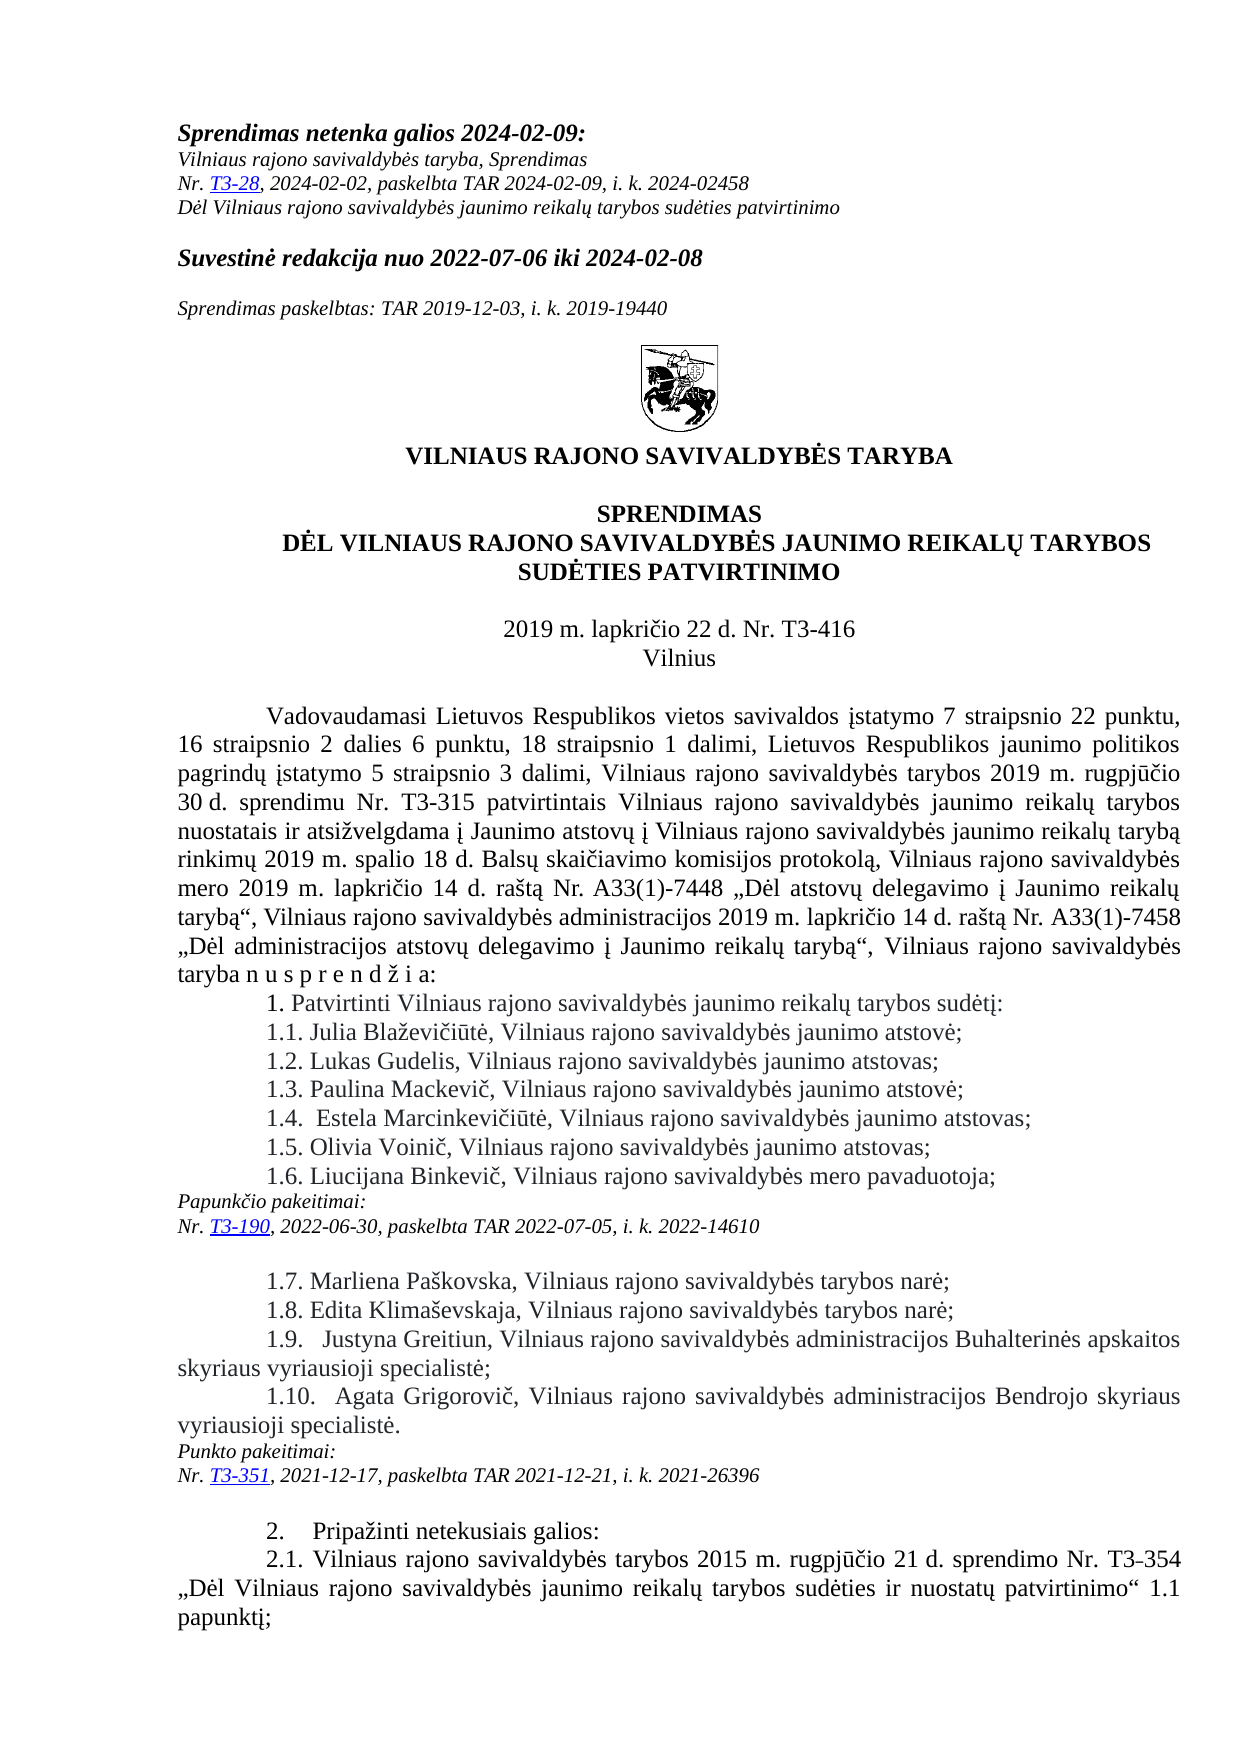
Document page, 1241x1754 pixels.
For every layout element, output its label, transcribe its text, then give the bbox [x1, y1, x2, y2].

text Vilnius [177, 643, 1181, 672]
text 1.4. Estela Marcinkevičiūtė, Vilniaus rajono savivaldybės jaunimo atstovas; [266, 1103, 1181, 1132]
text 1.3. Paulina Mackevič, Vilniaus rajono savivaldybės jaunimo atstovė; [266, 1074, 1181, 1103]
text SPRENDIMAS [177, 486, 1181, 528]
text Sprendimas paskelbtas: TAR 2019-12-03, i. k. 2019-19440 [177, 296, 1181, 320]
text 1.5. Olivia Voinič, Vilniaus rajono savivaldybės jaunimo atstovas; [266, 1132, 1181, 1161]
text DĖL VILNIAUS RAJONO SAVIVALDYBĖS JAUNIMO REIKALŲ TARYBOS SUDĖTIES PATVIRTINIMO [177, 528, 1181, 586]
text 1.8. Edita Klimaševskaja, Vilniaus rajono savivaldybės tarybos narė; [266, 1295, 1181, 1324]
text Suvestinė redakcija nuo 2022-07-06 iki 2024-02-08 [177, 243, 1181, 272]
text Papunkčio pakeitimai: [177, 1189, 1181, 1213]
text VILNIAUS RAJONO SAVIVALDYBĖS TARYBA [177, 432, 1181, 469]
text Nr. T3-28, 2024-02-02, paskelbta TAR 2024-02-09, i. k. 2024-02458 [177, 171, 1181, 195]
text Nr. T3-351, 2021-12-17, paskelbta TAR 2021-12-21, i. k. 2021-26396 [177, 1463, 1181, 1487]
text Vadovaudamasi Lietuvos Respublikos vietos savivaldos įstatymo 7 straipsnio 22 punktu, 16 straipsnio 2 dalies 6 punktu, 18 straipsnio 1 dalimi, Lietuvos Respublikos jaunimo politikos pagrindų įstatymo 5 straipsnio 3 dalimi, Vilniaus rajono savivaldybės tarybos 2019 m. rugpjūčio 30 d. sprendimu Nr. T3-315 patvirtintais Vilniaus rajono savivaldybės jaunimo reikalų tarybos nuostatais ir atsižvelgdama į Jaunimo atstovų į Vilniaus rajono savivaldybės jaunimo reikalų tarybą rinkimų 2019 m. spalio 18 d. Balsų skaičiavimo komisijos protokolą, Vilniaus rajono savivaldybės mero 2019 m. lapkričio 14 d. raštą Nr. A33(1)-7448 „Dėl atstovų delegavimo į Jaunimo reikalų tarybą“, Vilniaus rajono savivaldybės administracijos 2019 m. lapkričio 14 d. raštą Nr. A33(1)-7458 „Dėl administracijos atstovų delegavimo į Jaunimo reikalų tarybą“, Vilniaus rajono savivaldybės taryba n u s p r e n d ž i a: [177, 701, 1181, 988]
text 1.7. Marliena Paškovska, Vilniaus rajono savivaldybės tarybos narė; [266, 1266, 1181, 1295]
text Vilniaus rajono savivaldybės taryba, Sprendimas [177, 147, 1181, 171]
text 2019 m. lapkričio 22 d. Nr. T3-416 [177, 614, 1181, 643]
text 1.6. Liucijana Binkevič, Vilniaus rajono savivaldybės mero pavaduotoja; [266, 1161, 1181, 1189]
text Nr. T3-190, 2022-06-30, paskelbta TAR 2022-07-05, i. k. 2022-14610 [177, 1213, 1181, 1238]
text 2. Pripažinti netekusiais galios: [177, 1516, 1181, 1544]
text 1.9. Justyna Greitiun, Vilniaus rajono savivaldybės administracijos Buhalterinės apskaitos skyriaus vyriausioji specialistė; [177, 1324, 1181, 1381]
text 1.10. Agata Grigorovič, Vilniaus rajono savivaldybės administracijos Bendrojo skyriaus vyriausioji specialistė. [177, 1381, 1181, 1439]
text 1.1. Julia Blaževičiūtė, Vilniaus rajono savivaldybės jaunimo atstovė; [266, 1017, 1181, 1046]
text Sprendimas netenka galios 2024-02-09: [177, 118, 1181, 147]
text 2.1. Vilniaus rajono savivaldybės tarybos 2015 m. rugpjūčio 21 d. sprendimo Nr. T3˗354 „Dėl Vilniaus rajono savivaldybės jaunimo reikalų tarybos sudėties ir nuostatų patvirtinimo“ 1.1 papunktį; [177, 1544, 1181, 1631]
text 1. Patvirtinti Vilniaus rajono savivaldybės jaunimo reikalų tarybos sudėtį: [266, 988, 1181, 1017]
text Dėl Vilniaus rajono savivaldybės jaunimo reikalų tarybos sudėties patvirtinimo [177, 195, 1181, 219]
text 1.2. Lukas Gudelis, Vilniaus rajono savivaldybės jaunimo atstovas; [266, 1046, 1181, 1074]
text Punkto pakeitimai: [177, 1439, 1181, 1463]
